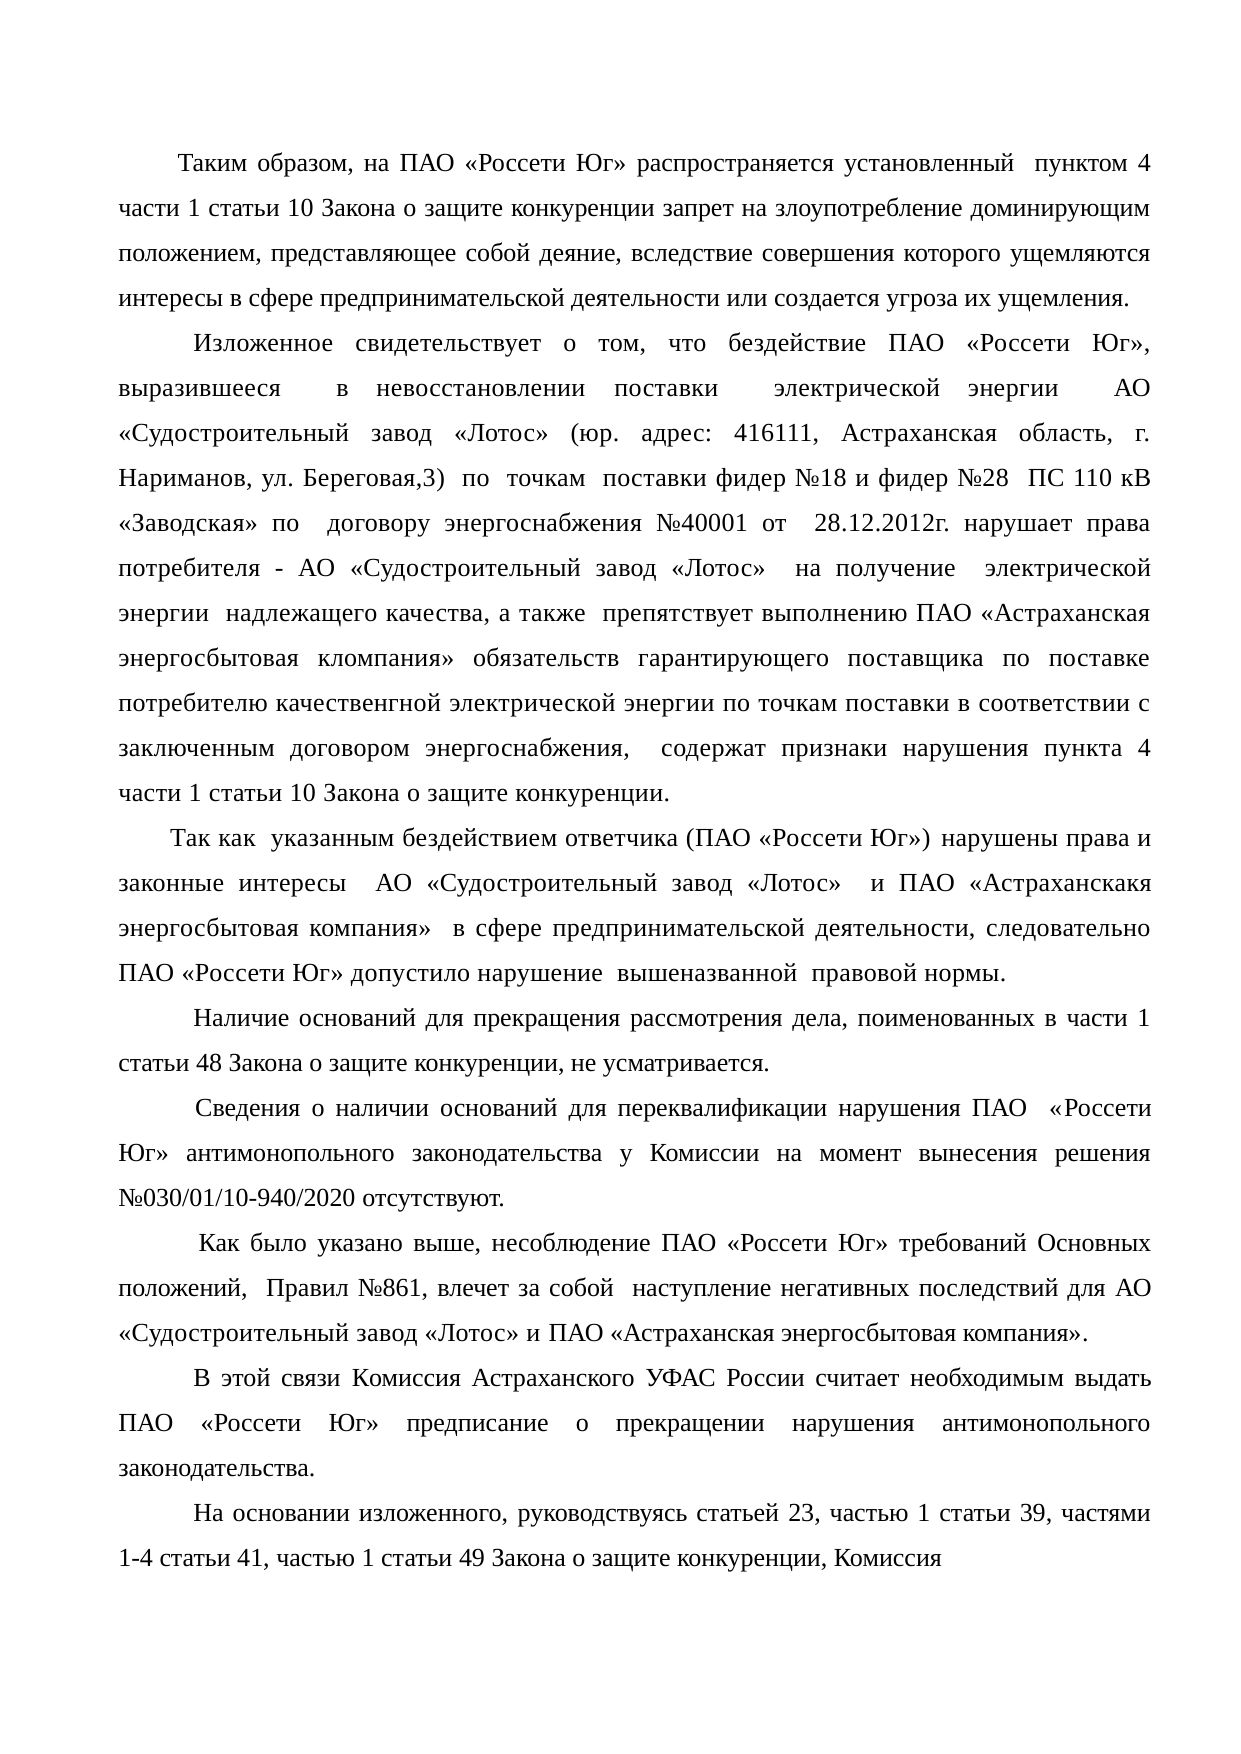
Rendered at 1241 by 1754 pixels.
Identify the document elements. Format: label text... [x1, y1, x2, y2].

text В этой связи Комиссия Астраханского УФАС России считает необходимым выдать ПАО «Россети Юг» предписание о прекращении нарушения антимонопольного законодательства. [118, 1362, 1152, 1482]
text Изложенное свидетельствует о том, что бездействие ПАО «Россети Юг», выразившееся в невосстановлении поставки электрической энергии АО «Судостроительный завод «Лотос» (юр. адрес: 416111, Астраханская область, г. Нариманов, ул. Береговая,3) по точкам поставки фидер №18 и фидер №28 ПС 110 кВ «Заводская» по договору энергоснабжения №40001 от 28.12.2012г. нарушает права потребителя - АО «Судостроительный завод «Лотос» на получение электрической энергии надлежащего качества, а также препятствует выполнению ПАО «Астраханская энергосбытовая кломпания» обязательств гарантирующего поставщика по поставке потребителю качественгной электрической энергии по точкам поставки в соответствии с заключенным договором энергоснабжения, содержат признаки нарушения пункта 4 части 1 статьи 10 Закона о защите конкуренции. [118, 327, 1152, 807]
text Таким образом, на ПАО «Россети Юг» распространяется установленный пунктом 4 части 1 статьи 10 Закона о защите конкуренции запрет на злоупотребление доминирующим положением, представляющее собой деяние, вследствие совершения которого ущемляются интересы в сфере предпринимательской деятельности или создается угроза их ущемления. [118, 147, 1152, 312]
text Как было указано выше, несоблюдение ПАО «Россети Юг» требований Основных положений, Правил №861, влечет за собой наступление негативных последствий для АО «Судостроительный завод «Лотос» и ПАО «Астраханская энергосбытовая компания». [118, 1227, 1152, 1347]
text Так как указанным бездействием ответчика (ПАО «Россети Юг») нарушены права и законные интересы АО «Судостроительный завод «Лотос» и ПАО «Астраханскакя энергосбытовая компания» в сфере предпринимательской деятельности, следовательно ПАО «Россети Юг» допустило нарушение вышеназванной правовой нормы. [118, 822, 1152, 987]
text Наличие оснований для прекращения рассмотрения дела, поименованных в части 1 статьи 48 Закона о защите конкуренции, не усматривается. [118, 1002, 1152, 1077]
text Сведения о наличии оснований для переквалификации нарушения ПАО «Россети Юг» антимонопольного законодательства у Комиссии на момент вынесения решения №030/01/10-940/2020 отсутствуют. [118, 1092, 1152, 1212]
text На основании изложенного, руководствуясь статьей 23, частью 1 статьи 39, частями 1-4 статьи 41, частью 1 статьи 49 Закона о защите конкуренции, Комиссия [118, 1497, 1152, 1572]
